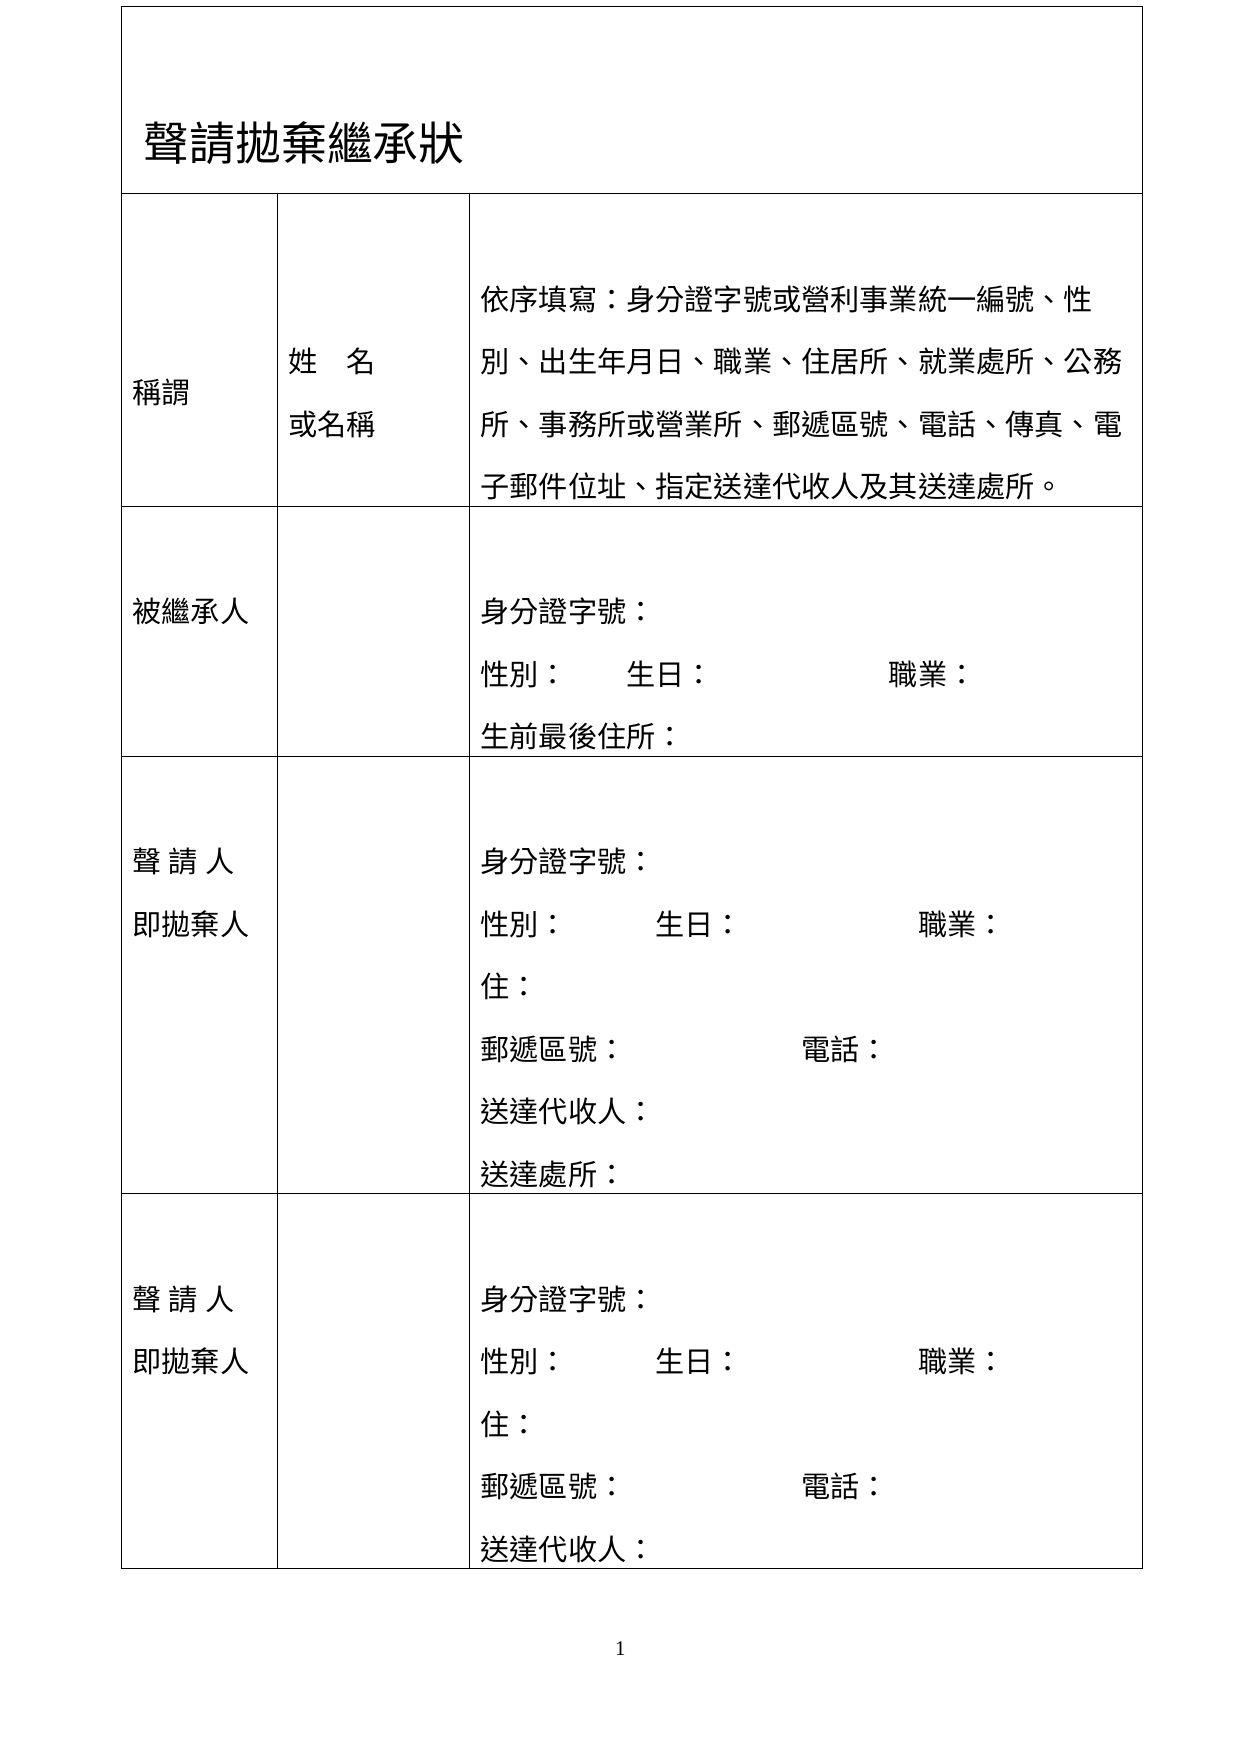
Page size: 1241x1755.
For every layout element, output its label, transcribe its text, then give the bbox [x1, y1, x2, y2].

table_cell 依序填寫：身分證字號或營利事業統一編號、性別、出生年月日、職業、住居所、就業處所、公務所、事務所或營業所、郵遞區號、電話、傳真、電子郵件位址、指定送達代收人及其送達處所。 [470, 194, 1142, 506]
table_cell 聲請人 即拋棄人 [122, 1194, 277, 1568]
table_cell 身分證字號： 性別： 生日： 職業： 住： 郵遞區號： 電話： 送達代收人： 送達處所： [470, 757, 1142, 1193]
table_cell [278, 1194, 469, 1568]
table_header 聲請拋棄繼承狀 [122, 7, 1142, 193]
table_cell 稱謂 [122, 194, 277, 506]
table_cell 被繼承人 [122, 507, 277, 756]
table_cell [278, 757, 469, 1193]
table_cell 身分證字號： 性別： 生日： 職業： 住： 郵遞區號： 電話： 送達代收人： [470, 1194, 1142, 1568]
table_cell 姓 名 或名稱 [278, 194, 469, 506]
table_cell 身分證字號： 性別： 生日： 職業： 生前最後住所： [470, 507, 1142, 756]
table_cell [278, 507, 469, 756]
table_cell 聲請人 即拋棄人 [122, 757, 277, 1193]
